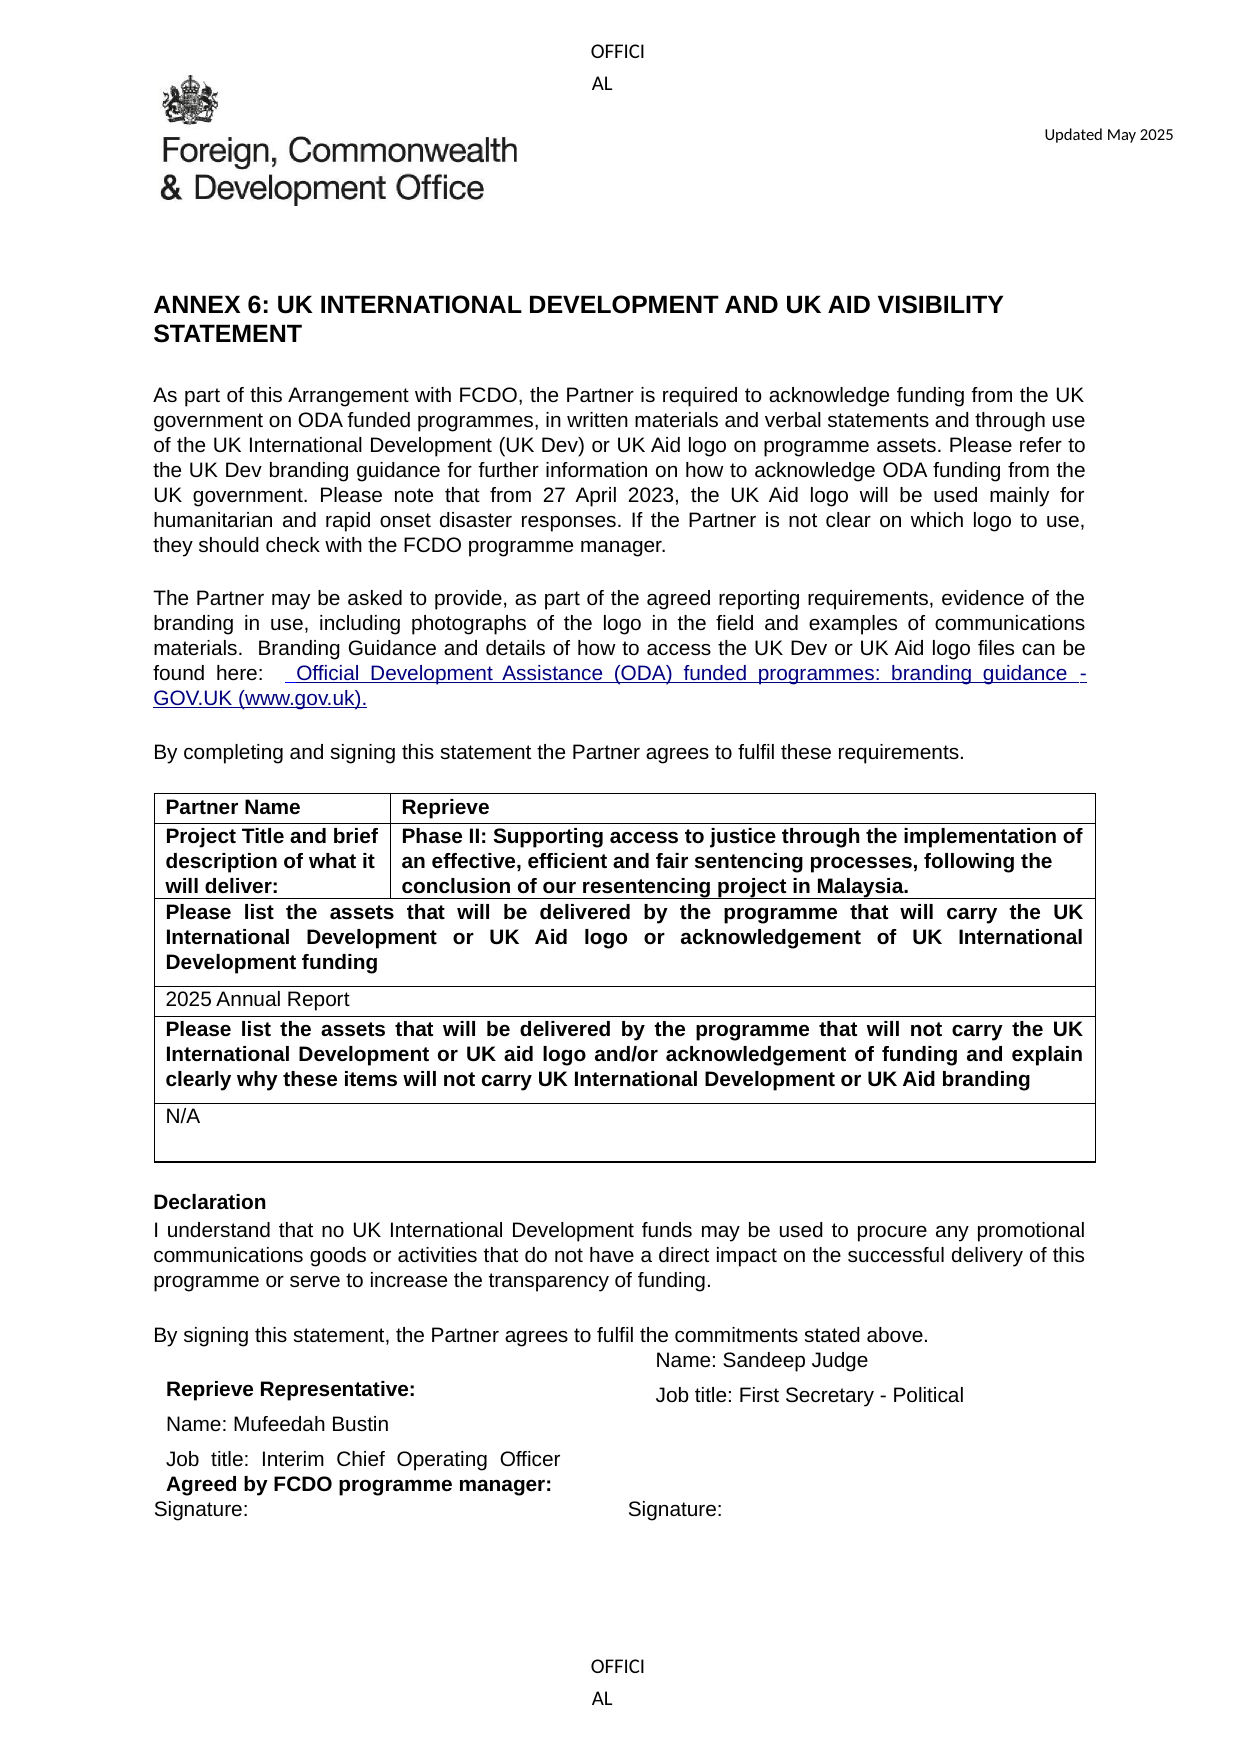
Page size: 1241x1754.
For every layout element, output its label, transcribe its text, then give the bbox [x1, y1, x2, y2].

text Name: Sandeep Judge [655, 1349, 1087, 1372]
table_cell 2025 Annual Report [155, 987, 1095, 1016]
table_cell Project Title and brief description of what it will deliver: [155, 824, 390, 898]
text Signature: Signature: [153, 1497, 1087, 1521]
table_cell N/A [155, 1104, 1095, 1161]
table_cell Phase II: Supporting access to justice through the implementation of an effective, efficient and fair sentencing processes, following the conclusion of our resentencing project in Malaysia. [391, 824, 1095, 898]
text By signing this statement, the Partner agrees to fulfil the commitments stated above. [153, 1324, 1087, 1347]
picture [157, 74, 517, 206]
text By completing and signing this statement the Partner agrees to fulfil these requirements. [153, 740, 1087, 763]
text Job title: Interim Chief Operating Officer Agreed by FCDO programme manager: [166, 1447, 561, 1496]
table_header Partner Name [155, 794, 390, 823]
table_header Reprieve [391, 794, 1095, 823]
text As part of this Arrangement with FCDO, the Partner is required to acknowledge funding from the UK government on ODA funded programmes, in written materials and verbal statements and through use of the UK International Development (UK Dev) or UK Aid logo on programme assets. Please refer to the UK Dev branding guidance for further information on how to acknowledge ODA funding from the UK government. Please note that from 27 April 2023, the UK Aid logo will be used mainly for humanitarian and rapid onset disaster responses. If the Partner is not clear on which logo to use, they should check with the FCDO programme manager. [153, 383, 1087, 557]
table_cell Please list the assets that will be delivered by the programme that will not carry the UK International Development or UK aid logo and/or acknowledgement of funding and explain clearly why these items will not carry UK International Development or UK Aid branding [155, 1017, 1095, 1103]
text Reprieve Representative: [166, 1377, 561, 1401]
text Job title: First Secretary - Political [655, 1384, 1087, 1407]
text Declaration [153, 1190, 1087, 1214]
text Name: Mufeedah Bustin [166, 1412, 561, 1436]
subtitle ANNEX 6: UK INTERNATIONAL DEVELOPMENT AND UK AID VISIBILITY STATEMENT [153, 291, 1087, 348]
table_cell Please list the assets that will be delivered by the programme that will carry the UK International Development or UK Aid logo or acknowledgement of UK International Development funding [155, 899, 1095, 986]
text I understand that no UK International Development funds may be used to procure any promotional communications goods or activities that do not have a direct impact on the successful delivery of this programme or serve to increase the transparency of funding. [153, 1218, 1087, 1291]
text The Partner may be asked to provide, as part of the agreed reporting requirements, evidence of the branding in use, including photographs of the logo in the field and examples of communications materials. Branding Guidance and details of how to access the UK Dev or UK Aid logo files can be found here: Official Development Assistance (ODA) funded programmes: branding guidance - GOV.UK (www.gov.uk). [153, 587, 1087, 710]
